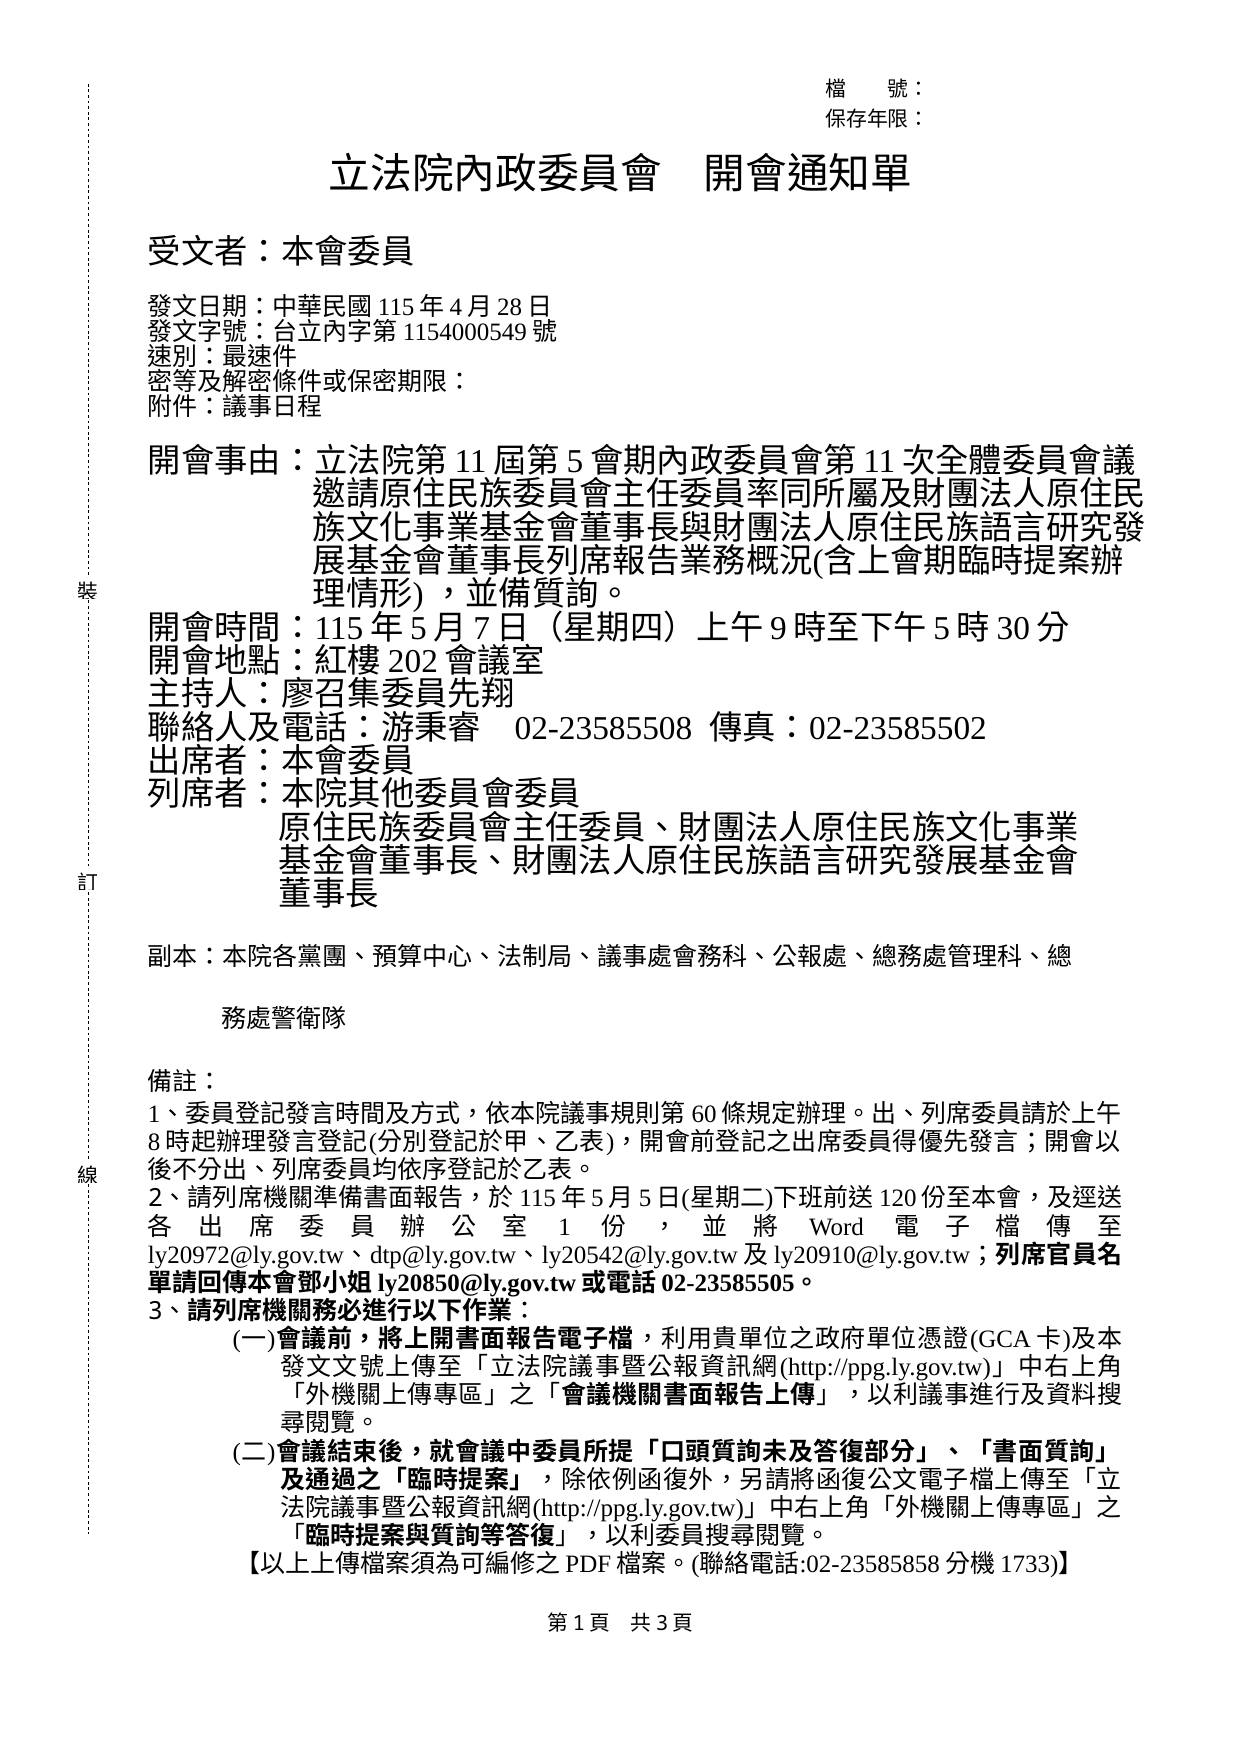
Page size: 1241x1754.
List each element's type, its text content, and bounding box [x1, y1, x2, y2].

text 開會事由：立法院第11屆第5會期內政委員會第11次全體委員會議 邀請原住民族委員會主任委員率同所屬及財團法人原住民族文化事業基金會董事長與財團法人原住民族語言研究發展基金會董事長列席報告業務概況(含上會期臨時提案辦理情形) ，並備質詢。 [148, 446, 1149, 612]
list 請列席機關務必進行以下作業： [148, 1297, 1122, 1325]
text 檔 號： [825, 72, 1070, 102]
text 受文者：本會委員 [148, 233, 1092, 271]
text 備註： [148, 1037, 1092, 1100]
text 副本：本院各黨團、預算中心、法制局、議事處會務科、公報處、總務處管理科、總務處警衛隊 [148, 912, 1092, 1037]
text 聯絡人及電話：游秉睿 02-23585508 傳真：02-23585502 [148, 712, 1092, 746]
text (一)會議前，將上開書面報告電子檔，利用貴單位之政府單位憑證(GCA卡)及本發文文號上傳至「立法院議事暨公報資訊網(http://ppg.ly.gov.tw)」中右上角「外機關上傳專區」之「會議機關書面報告上傳」，以利議事進行及資料搜尋閱覽。 [232, 1325, 1122, 1437]
title 立法院內政委員會 開會通知單 [148, 158, 1092, 233]
text 發文日期：中華民國115年4月28日 [148, 296, 1092, 321]
text 出席者：本會委員 [148, 746, 1092, 779]
text 主持人：廖召集委員先翔 [148, 679, 1092, 712]
text 保存年限： [825, 102, 1070, 132]
text 【以上上傳檔案須為可編修之PDF檔案。(聯絡電話:02-23585858分機1733)】 [235, 1550, 1107, 1578]
text 附件：議事日程 [148, 396, 1092, 421]
list 請列席機關準備書面報告，於115年5月5日(星期二)下班前送120份至本會，及逕送各出席委員辦公室1份，並將Word電子檔傳至ly20972@ly.gov.tw、dtp@ly.gov.tw、ly20542@ly.gov.tw及ly20910@ly.gov.tw；列席官員名單請回傳本會鄧小姐ly20850@ly.gov.tw或電話02-23585505。 [148, 1184, 1122, 1297]
text 密等及解密條件或保密期限： [148, 371, 1092, 396]
text 開會時間：115年5月7日（星期四）上午9時至下午5時30分 [148, 612, 1092, 646]
title [810, 64, 1085, 151]
text 速別：最速件 [148, 346, 1092, 371]
list 委員登記發言時間及方式，依本院議事規則第60條規定辦理。出、列席委員請於上午8時起辦理發言登記(分別登記於甲、乙表)，開會前登記之出席委員得優先發言；開會以後不分出、列席委員均依序登記於乙表。 [148, 1100, 1122, 1184]
text 列席者：本院其他委員會委員 原住民族委員會主任委員、財團法人原住民族文化事業基金會董事長、財團法人原住民族語言研究發展基金會董事長 [148, 779, 1092, 912]
text (二)會議結束後，就會議中委員所提「口頭質詢未及答復部分」、「書面質詢」及通過之「臨時提案」，除依例函復外，另請將函復公文電子檔上傳至「立法院議事暨公報資訊網(http://ppg.ly.gov.tw)」中右上角「外機關上傳專區」之「臨時提案與質詢等答復」，以利委員搜尋閱覽。 [232, 1437, 1122, 1550]
text 開會地點：紅樓202會議室 [148, 646, 1092, 679]
text 發文字號：台立內字第1154000549號 [148, 321, 1092, 346]
